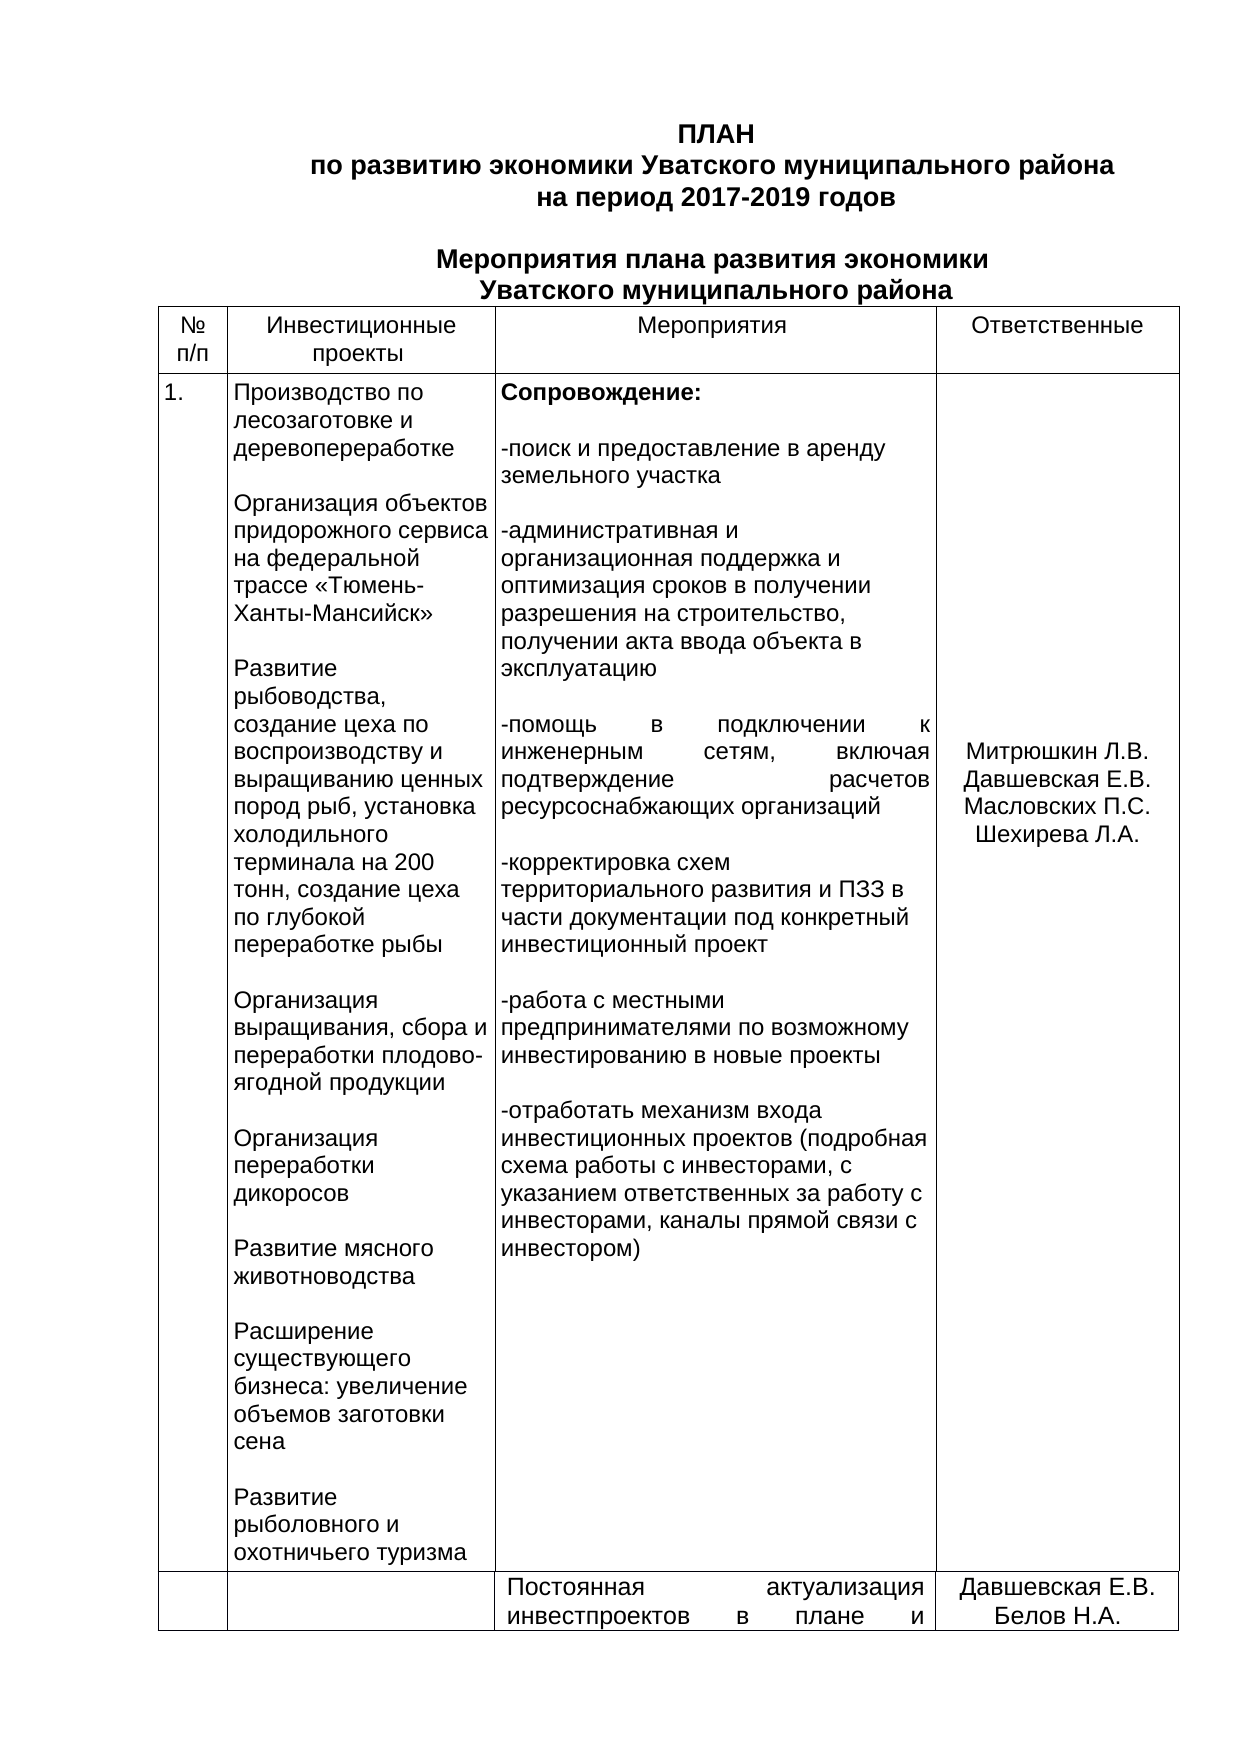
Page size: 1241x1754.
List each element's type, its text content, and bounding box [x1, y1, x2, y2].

table_header Давшевская Е.В. Белов Н.А. [936, 1572, 1178, 1629]
table_header Ответственные [937, 307, 1179, 372]
table_header [159, 1572, 227, 1629]
table_cell Производство по лесозаготовке и деревопереработке Организация объектов придорожного сервиса на федеральной трассе «Тюмень-Ханты-Мансийск» Развитие рыбоводства, создание цеха по воспроизводству и выращиванию ценных пород рыб, установка холодильного терминала на 200 тонн, создание цеха по глубокой переработке рыбы Организация выращивания, сбора и переработки плодово-ягодной продукции Организация переработки дикоросов Развитие мясного животноводства Расширение существующего бизнеса: увеличение объемов заготовки сена Развитие рыболовного и охотничьего туризма [228, 374, 495, 1571]
table_cell Сопровождение: -поиск и предоставление в аренду земельного участка -административная и организационная поддержка и оптимизация сроков в получении разрешения на строительство, получении акта ввода объекта в эксплуатацию -помощь в подключении к инженерным сетям, включая подтверждение расчетов ресурсоснабжающих организаций -корректировка схем территориального развития и ПЗЗ в части документации под конкретный инвестиционный проект -работа с местными предпринимателями по возможному инвестированию в новые проекты -отработать механизм входа инвестиционных проектов (подробная схема работы с инвесторами, с указанием ответственных за работу с инвесторами, каналы прямой связи с инвестором) [496, 374, 936, 1571]
table_header Инвестиционные проекты [228, 307, 495, 372]
table_header Мероприятия [496, 307, 936, 372]
text Уватского муниципального района [177, 274, 1181, 306]
table_header № п/п [159, 307, 227, 372]
table_cell 1. [159, 374, 227, 1571]
text по развитию экономики Уватского муниципального района [177, 149, 1181, 181]
text Мероприятия плана развития экономики [177, 243, 1181, 274]
table_header Постоянная актуализация инвестпроектов в плане и [495, 1572, 935, 1629]
text ПЛАН [177, 118, 1181, 149]
table_header [228, 1572, 494, 1629]
table_cell Митрюшкин Л.В. Давшевская Е.В. Масловских П.С. Шехирева Л.А. [937, 374, 1179, 1571]
text на период 2017-2019 годов [177, 181, 1181, 212]
